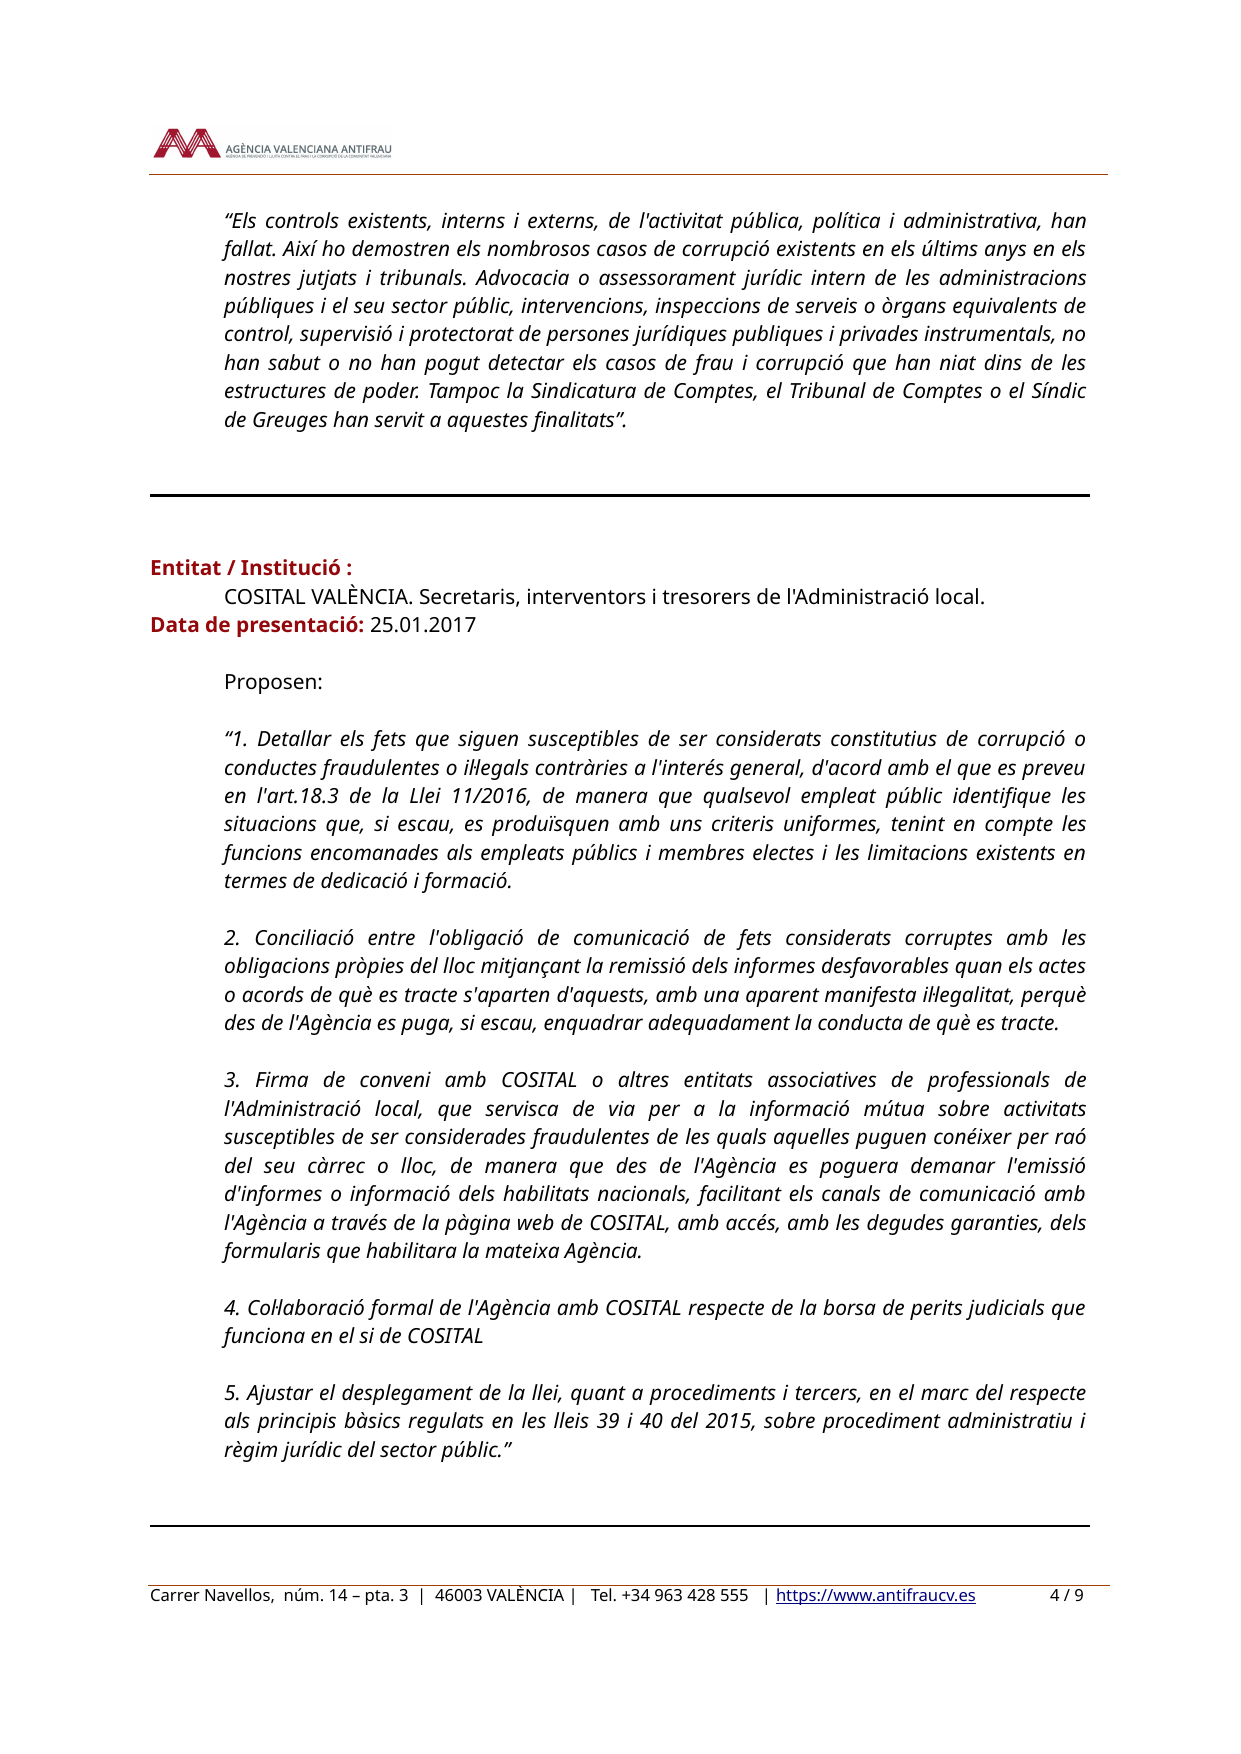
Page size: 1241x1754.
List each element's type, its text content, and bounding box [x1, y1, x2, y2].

text Data de presentació: 25.01.2017 [150, 610, 1090, 639]
list 5. Ajustar el desplegament de la llei, quant a procediments i tercers, en el marc del respecte als principis bàsics regulats en les lleis 39 i 40 del 2015, sobre procediment administratiu i règim jurídic del sector públic.” [224, 1378, 1090, 1463]
list 3. Firma de conveni amb COSITAL o altres entitats associatives de professionals de l'Administració local, que servisca de via per a la informació mútua sobre activitats susceptibles de ser considerades fraudulentes de les quals aquelles puguen conéixer per raó del seu càrrec o lloc, de manera que des de l'Agència es poguera demanar l'emissió d'informes o informació dels habilitats nacionals, facilitant els canals de comunicació amb l'Agència a través de la pàgina web de COSITAL, amb accés, amb les degudes garanties, dels formularis que habilitara la mateixa Agència. [224, 1065, 1090, 1264]
list “1. Detallar els fets que siguen susceptibles de ser considerats constitutius de corrupció o conductes fraudulentes o il·legals contràries a l'interés general, d'acord amb el que es preveu en l'art.18.3 de la Llei 11/2016, de manera que qualsevol empleat públic identifique les situacions que, si escau, es produïsquen amb uns criteris uniformes, tenint en compte les funcions encomanades als empleats públics i membres electes i les limitacions existents en termes de dedicació i formació. [224, 724, 1090, 895]
text Entitat / Institució : [150, 553, 1090, 582]
list 2. Conciliació entre l'obligació de comunicació de fets considerats corruptes amb les obligacions pròpies del lloc mitjançant la remissió dels informes desfavorables quan els actes o acords de què es tracte s'aparten d'aquests, amb una aparent manifesta il·legalitat, perquè des de l'Agència es puga, si escau, enquadrar adequadament la conducta de què es tracte. [224, 923, 1090, 1037]
text COSITAL VALÈNCIA. Secretaris, interventors i tresorers de l'Administració local. [150, 582, 1090, 610]
text “Els controls existents, interns i externs, de l'activitat pública, política i administrativa, han fallat. Així ho demostren els nombrosos casos de corrupció existents en els últims anys en els nostres jutjats i tribunals. Advocacia o assessorament jurídic intern de les administracions públiques i el seu sector públic, intervencions, inspeccions de serveis o òrgans equivalents de control, supervisió i protectorat de persones jurídiques publiques i privades instrumentals, no han sabut o no han pogut detectar els casos de frau i corrupció que han niat dins de les estructures de poder. Tampoc la Sindicatura de Comptes, el Tribunal de Comptes o el Síndic de Greuges han servit a aquestes finalitats”. [224, 206, 1090, 433]
picture [151, 123, 393, 162]
text Proposen: [150, 667, 1090, 696]
list 4. Col·laboració formal de l'Agència amb COSITAL respecte de la borsa de perits judicials que funciona en el si de COSITAL [224, 1293, 1090, 1350]
